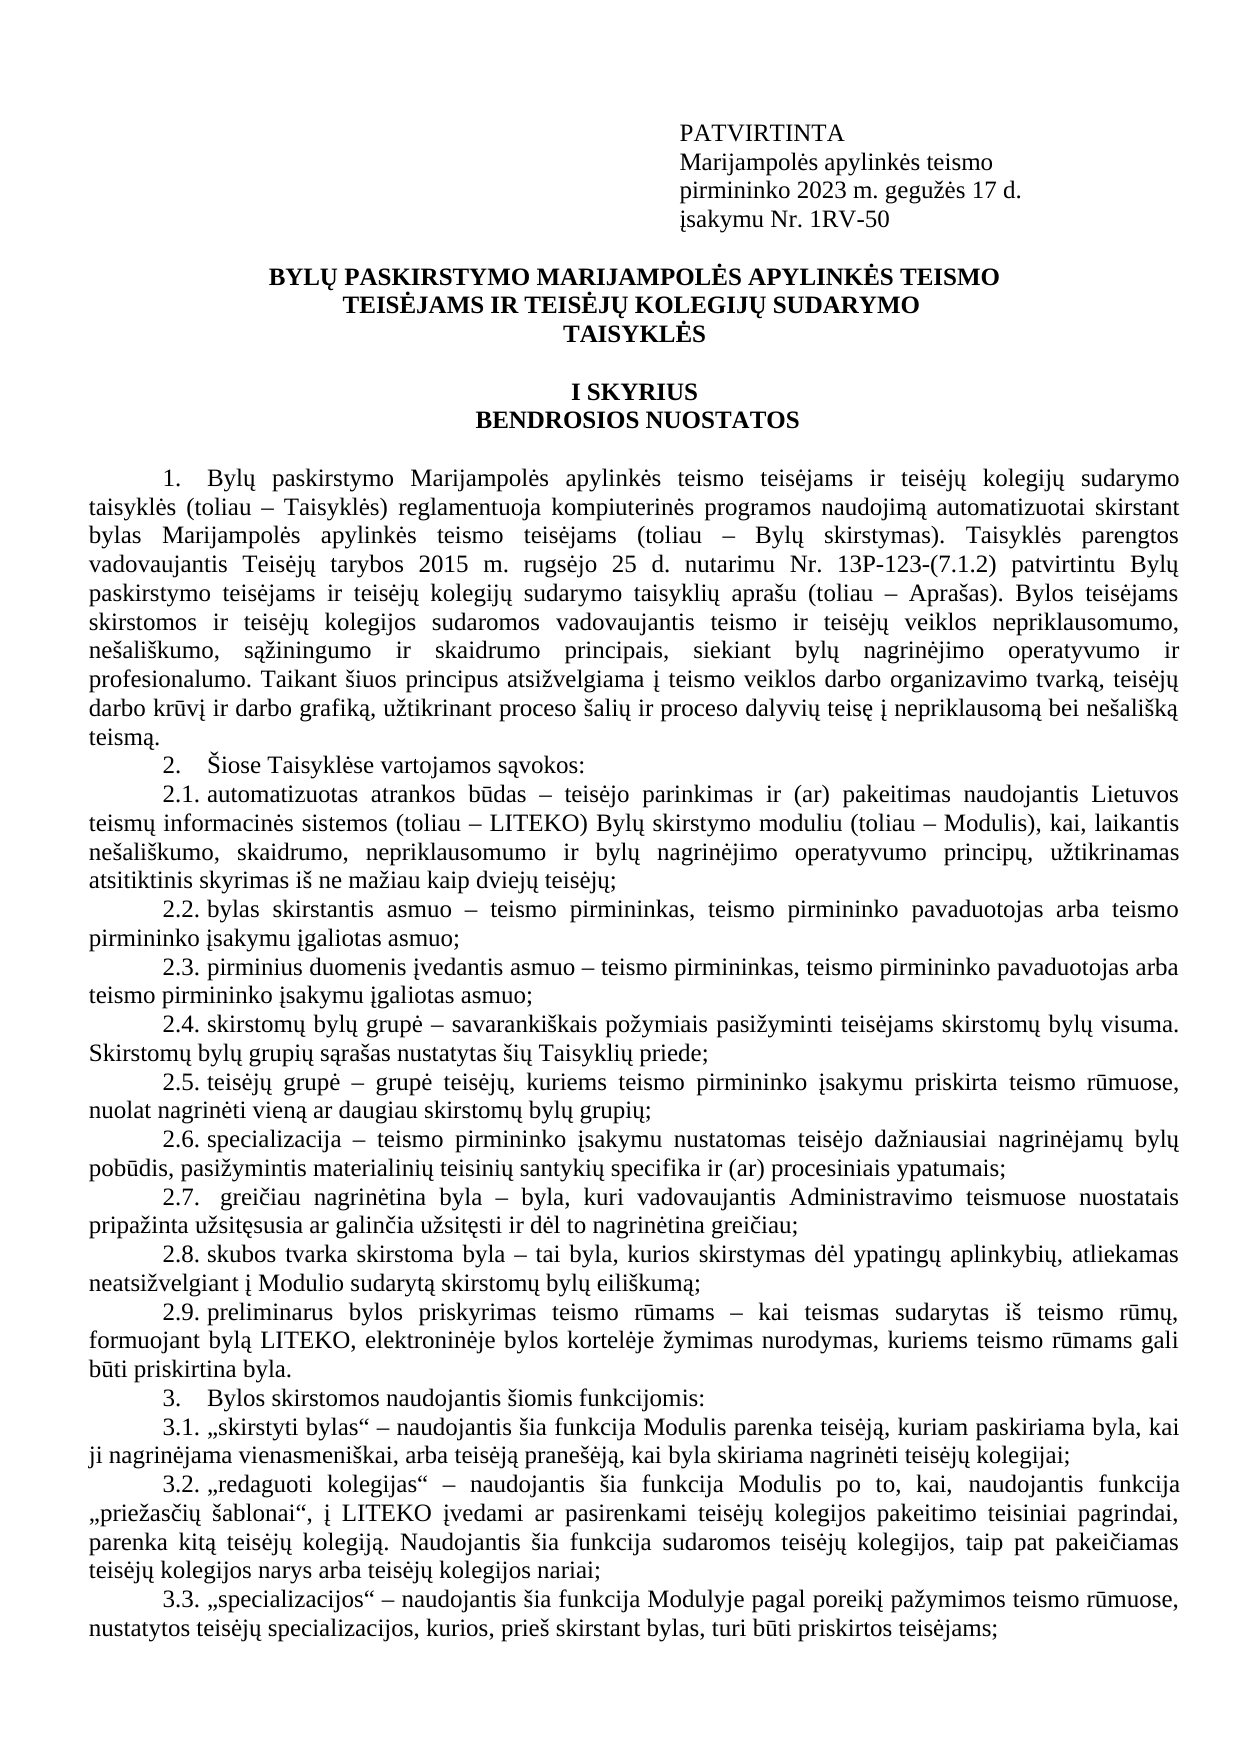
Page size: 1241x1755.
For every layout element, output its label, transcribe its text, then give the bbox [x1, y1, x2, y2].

text I SKYRIUS [89, 377, 1180, 406]
text įsakymu Nr. 1RV-50 [679, 204, 1180, 233]
text 2.7. greičiau nagrinėtina byla – byla, kuri vadovaujantis Administravimo teismuose nuostatais pripažinta užsitęsusia ar galinčia užsitęsti ir dėl to nagrinėtina greičiau; [89, 1182, 1180, 1239]
text 2.4. skirstomų bylų grupė – savarankiškais požymiais pasižyminti teisėjams skirstomų bylų visuma. Skirstomų bylų grupių sąrašas nustatytas šių Taisyklių priede; [89, 1009, 1180, 1067]
text Bendrosios nuostatos [89, 406, 1180, 434]
text 2.6. specializacija – teismo pirmininko įsakymu nustatomas teisėjo dažniausiai nagrinėjamų bylų pobūdis, pasižymintis materialinių teisinių santykių specifika ir (ar) procesiniais ypatumais; [89, 1124, 1180, 1182]
text 2. Šiose Taisyklėse vartojamos sąvokos: [89, 751, 1180, 779]
text 3. Bylos skirstomos naudojantis šiomis funkcijomis: [89, 1383, 1180, 1412]
text pirmininko 2023 m. gegužės 17 d. [679, 176, 1180, 204]
text 2.1. automatizuotas atrankos būdas – teisėjo parinkimas ir (ar) pakeitimas naudojantis Lietuvos teismų informacinės sistemos (toliau – LITEKO) Bylų skirstymo moduliu (toliau – Modulis), kai, laikantis nešališkumo, skaidrumo, nepriklausomumo ir bylų nagrinėjimo operatyvumo principų, užtikrinamas atsitiktinis skyrimas iš ne mažiau kaip dviejų teisėjų; [89, 779, 1180, 894]
text 2.5. teisėjų grupė – grupė teisėjų, kuriems teismo pirmininko įsakymu priskirta teismo rūmuose, nuolat nagrinėti vieną ar daugiau skirstomų bylų grupių; [89, 1067, 1180, 1124]
text teisėjams ir teisėjų kolegijų sudarymo [89, 291, 1180, 319]
text 2.9. preliminarus bylos priskyrimas teismo rūmams – kai teismas sudarytas iš teismo rūmų, formuojant bylą LITEKO, elektroninėje bylos kortelėje žymimas nurodymas, kuriems teismo rūmams gali būti priskirtina byla. [89, 1297, 1180, 1383]
text 2.3. pirminius duomenis įvedantis asmuo – teismo pirmininkas, teismo pirmininko pavaduotojas arba teismo pirmininko įsakymu įgaliotas asmuo; [89, 952, 1180, 1009]
text 3.3. „specializacijos“ – naudojantis šia funkcija Modulyje pagal poreikį pažymimos teismo rūmuose, nustatytos teisėjų specializacijos, kurios, prieš skirstant bylas, turi būti priskirtos teisėjams; [89, 1584, 1180, 1642]
text PATVIRTINTA [679, 118, 1180, 147]
text Bylų paskirstymo MARIJAMPOLĖS APYLINKĖS TEISMO [89, 262, 1180, 291]
text 3.2. „redaguoti kolegijas“ – naudojantis šia funkcija Modulis po to, kai, naudojantis funkcija „priežasčių šablonai“, į LITEKO įvedami ar pasirenkami teisėjų kolegijos pakeitimo teisiniai pagrindai, parenka kitą teisėjų kolegiją. Naudojantis šia funkcija sudaromos teisėjų kolegijos, taip pat pakeičiamas teisėjų kolegijos narys arba teisėjų kolegijos nariai; [89, 1469, 1180, 1584]
text Marijampolės apylinkės teismo [679, 147, 1180, 176]
text 2.8. skubos tvarka skirstoma byla – tai byla, kurios skirstymas dėl ypatingų aplinkybių, atliekamas neatsižvelgiant į Modulio sudarytą skirstomų bylų eiliškumą; [89, 1239, 1180, 1297]
text 1. Bylų paskirstymo Marijampolės apylinkės teismo teisėjams ir teisėjų kolegijų sudarymo taisyklės (toliau – Taisyklės) reglamentuoja kompiuterinės programos naudojimą automatizuotai skirstant bylas Marijampolės apylinkės teismo teisėjams (toliau – Bylų skirstymas). Taisyklės parengtos vadovaujantis Teisėjų tarybos 2015 m. rugsėjo 25 d. nutarimu Nr. 13P-123-(7.1.2) patvirtintu Bylų paskirstymo teisėjams ir teisėjų kolegijų sudarymo taisyklių aprašu (toliau – Aprašas). Bylos teisėjams skirstomos ir teisėjų kolegijos sudaromos vadovaujantis teismo ir teisėjų veiklos nepriklausomumo, nešališkumo, sąžiningumo ir skaidrumo principais, siekiant bylų nagrinėjimo operatyvumo ir profesionalumo. Taikant šiuos principus atsižvelgiama į teismo veiklos darbo organizavimo tvarką, teisėjų darbo krūvį ir darbo grafiką, užtikrinant proceso šalių ir proceso dalyvių teisę į nepriklausomą bei nešališką teismą. [89, 463, 1180, 751]
text 3.1. „skirstyti bylas“ – naudojantis šia funkcija Modulis parenka teisėją, kuriam paskiriama byla, kai ji nagrinėjama vienasmeniškai, arba teisėją pranešėją, kai byla skiriama nagrinėti teisėjų kolegijai; [89, 1412, 1180, 1469]
text 2.2. bylas skirstantis asmuo – teismo pirmininkas, teismo pirmininko pavaduotojas arba teismo pirmininko įsakymu įgaliotas asmuo; [89, 894, 1180, 952]
text TAISYKLĖS [89, 319, 1180, 348]
